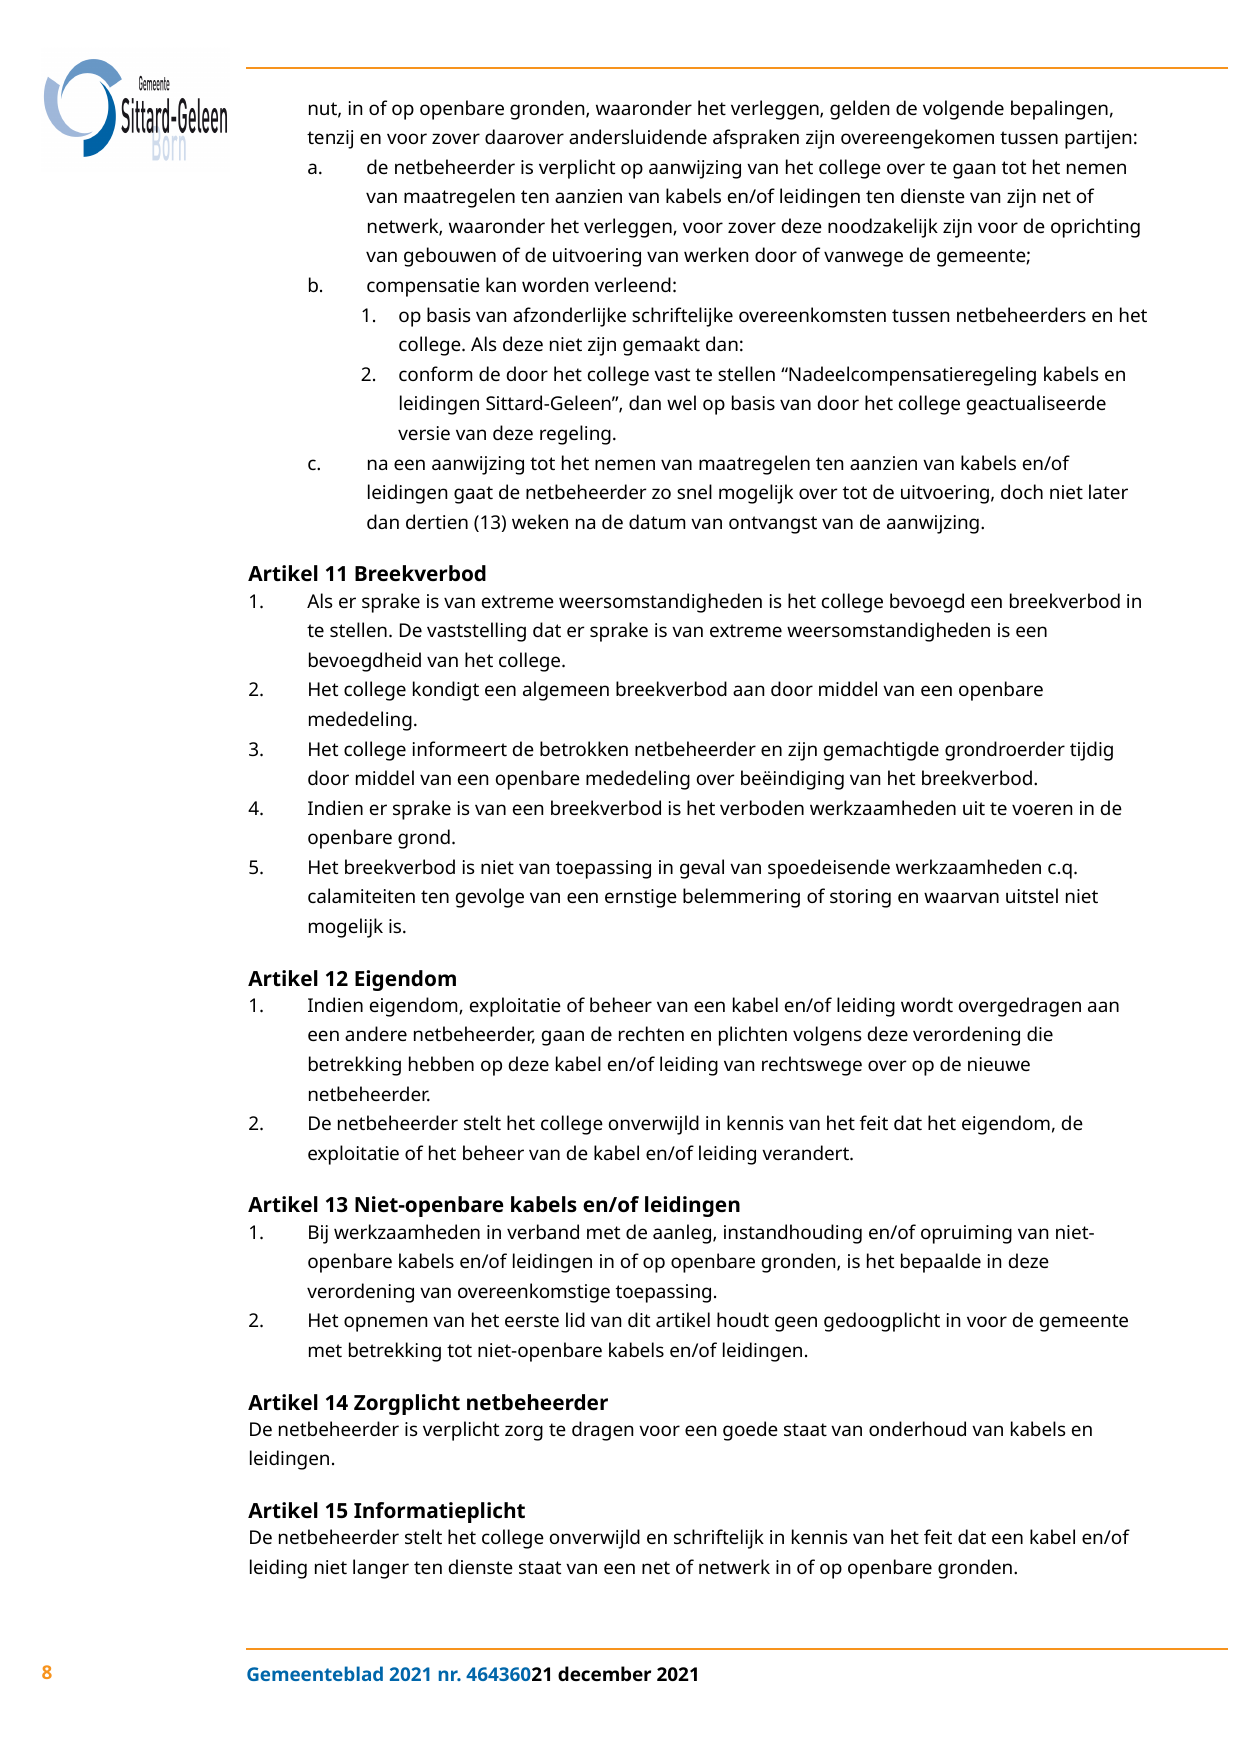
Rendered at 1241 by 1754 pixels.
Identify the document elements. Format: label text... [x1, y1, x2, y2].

list Indien eigendom, exploitatie of beheer van een kabel en/of leiding wordt overgedragen aan een andere netbeheerder, gaan de rechten en plichten volgens deze verordening die betrekking hebben op deze kabel en/of leiding van rechtswege over op de nieuwe netbeheerder. [248, 992, 1152, 1107]
list Het opnemen van het eerste lid van dit artikel houdt geen gedoogplicht in voor de gemeente met betrekking tot niet-openbare kabels en/of leidingen. [248, 1308, 1152, 1363]
list compensatie kan worden verleend: [307, 272, 1152, 298]
list conform de door het college vast te stellen “Nadeelcompensatieregeling kabels en leidingen Sittard-Geleen”, dan wel op basis van door het college geactualiseerde versie van deze regeling. [361, 361, 1152, 446]
list De netbeheerder stelt het college onverwijld in kennis van het feit dat het eigendom, de exploitatie of het beheer van de kabel en/of leiding verandert. [248, 1110, 1152, 1166]
list nut, in of op openbare gronden, waaronder het verleggen, gelden de volgende bepalingen, tenzij en voor zover daarover andersluidende afspraken zijn overeengekomen tussen partijen: [248, 95, 1152, 150]
list Het college informeert de betrokken netbeheerder en zijn gemachtigde grondroerder tijdig door middel van een openbare mededeling over beëindiging van het breekverbod. [248, 736, 1152, 791]
list Bij werkzaamheden in verband met de aanleg, instandhouding en/of opruiming van niet-openbare kabels en/of leidingen in of op openbare gronden, is het bepaalde in deze verordening van overeenkomstige toepassing. [248, 1219, 1152, 1304]
list Het breekverbod is niet van toepassing in geval van spoedeisende werkzaamheden c.q. calamiteiten ten gevolge van een ernstige belemmering of storing en waarvan uitstel niet mogelijk is. [248, 854, 1152, 939]
list de netbeheerder is verplicht op aanwijzing van het college over te gaan tot het nemen van maatregelen ten aanzien van kabels en/of leidingen ten dienste van zijn net of netwerk, waaronder het verleggen, voor zover deze noodzakelijk zijn voor de oprichting van gebouwen of de uitvoering van werken door of vanwege de gemeente; [307, 154, 1152, 268]
text Artikel 14 Zorgplicht netbeheerder [248, 1388, 1152, 1416]
text Artikel 11 Breekverbod [248, 559, 1152, 588]
text Artikel 12 Eigendom [248, 964, 1152, 992]
text Artikel 15 Informatieplicht [248, 1496, 1152, 1524]
picture [41, 47, 231, 172]
text De netbeheerder stelt het college onverwijld en schriftelijk in kennis van het feit dat een kabel en/of leiding niet langer ten dienste staat van een net of netwerk in of op openbare gronden. [248, 1524, 1152, 1580]
list na een aanwijzing tot het nemen van maatregelen ten aanzien van kabels en/of leidingen gaat de netbeheerder zo snel mogelijk over tot de uitvoering, doch niet later dan dertien (13) weken na de datum van ontvangst van de aanwijzing. [307, 450, 1152, 535]
text De netbeheerder is verplicht zorg te dragen voor een goede staat van onderhoud van kabels en leidingen. [248, 1416, 1152, 1471]
list Als er sprake is van extreme weersomstandigheden is het college bevoegd een breekverbod in te stellen. De vaststelling dat er sprake is van extreme weersomstandigheden is een bevoegdheid van het college. [248, 588, 1152, 673]
list op basis van afzonderlijke schriftelijke overeenkomsten tussen netbeheerders en het college. Als deze niet zijn gemaakt dan: [361, 302, 1152, 357]
list Indien er sprake is van een breekverbod is het verboden werkzaamheden uit te voeren in de openbare grond. [248, 795, 1152, 850]
list Het college kondigt een algemeen breekverbod aan door middel van een openbare mededeling. [248, 677, 1152, 732]
text Artikel 13 Niet-openbare kabels en/of leidingen [248, 1190, 1152, 1219]
